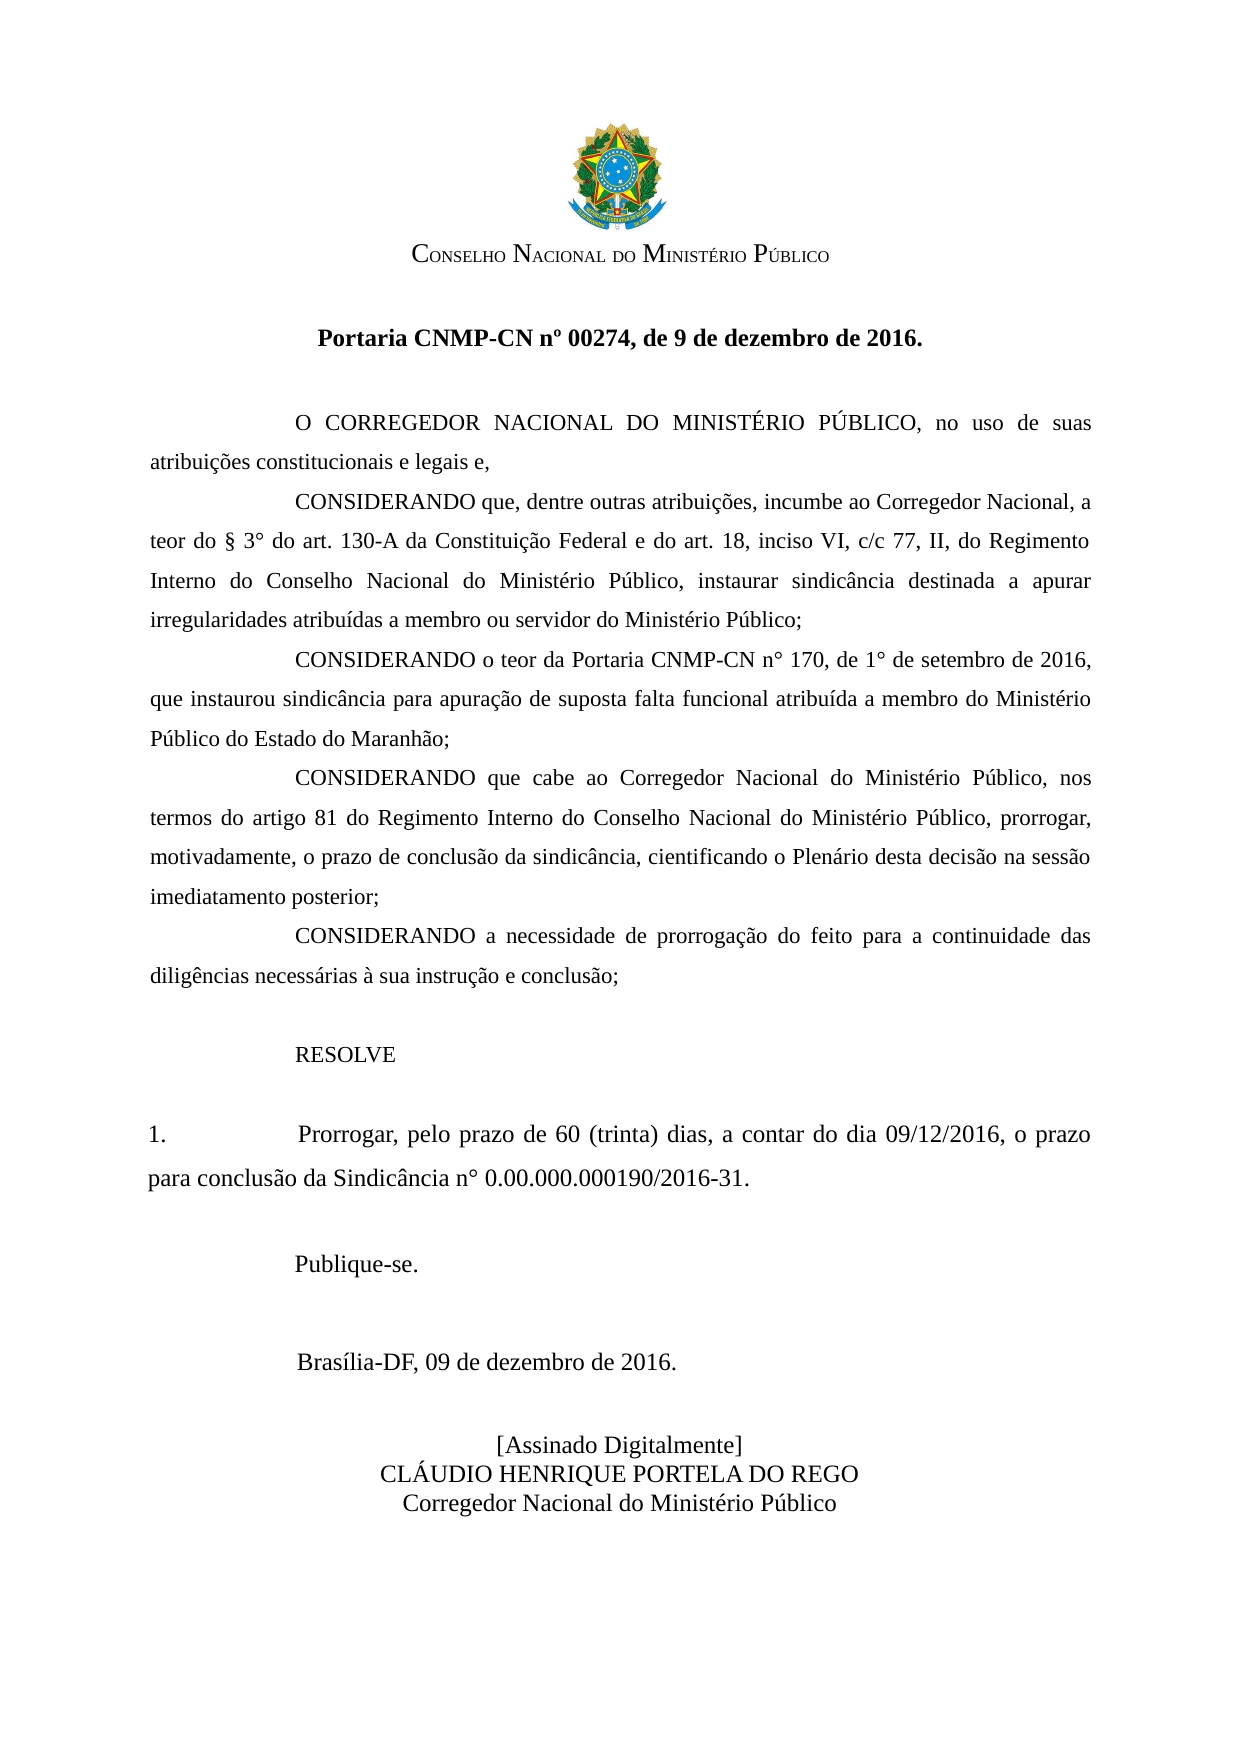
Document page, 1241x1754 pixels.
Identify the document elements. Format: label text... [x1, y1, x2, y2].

text CONSIDERANDO o teor da Portaria CNMP-CN n° 170, de 1° de setembro de 2016, que instaurou sindicância para apuração de suposta falta funcional atribuída a membro do Ministério Público do Estado do Maranhão; [150, 646, 1093, 751]
text O CORREGEDOR NACIONAL DO MINISTÉRIO PÚBLICO, no uso de suas atribuições constitucionais e legais e, [150, 409, 1093, 475]
text Portaria CNMP-CN nº 00274, de 9 de dezembro de 2016. [148, 323, 1093, 351]
text Publique-se. [148, 1249, 1093, 1278]
text CONSIDERANDO que, dentre outras atribuições, incumbe ao Corregedor Nacional, a teor do § 3° do art. 130-A da Constituição Federal e do art. 18, inciso VI, c/c 77, II, do Regimento Interno do Conselho Nacional do Ministério Público, instaurar sindicância destinada a apurar irregularidades atribuídas a membro ou servidor do Ministério Público; [150, 488, 1093, 633]
list Prorrogar, pelo prazo de 60 (trinta) dias, a contar do dia 09/12/2016, o prazo para conclusão da Sindicância n° 0.00.000.000190/2016-31. [148, 1119, 1093, 1191]
text RESOLVE [150, 1041, 1093, 1067]
text [Assinado Digitalmente] [146, 1431, 1093, 1459]
text CONSIDERANDO a necessidade de prorrogação do feito para a continuidade das diligências necessárias à sua instrução e conclusão; [150, 922, 1093, 988]
text CLÁUDIO HENRIQUE PORTELA DO REGO [146, 1459, 1093, 1488]
text Corregedor Nacional do Ministério Público [146, 1488, 1093, 1517]
text CONSIDERANDO que cabe ao Corregedor Nacional do Ministério Público, nos termos do artigo 81 do Regimento Interno do Conselho Nacional do Ministério Público, prorrogar, motivadamente, o prazo de conclusão da sindicância, cientificando o Plenário desta decisão na sessão imediatamento posterior; [150, 764, 1093, 909]
text Brasília-DF, 09 de dezembro de 2016. [148, 1347, 1093, 1376]
